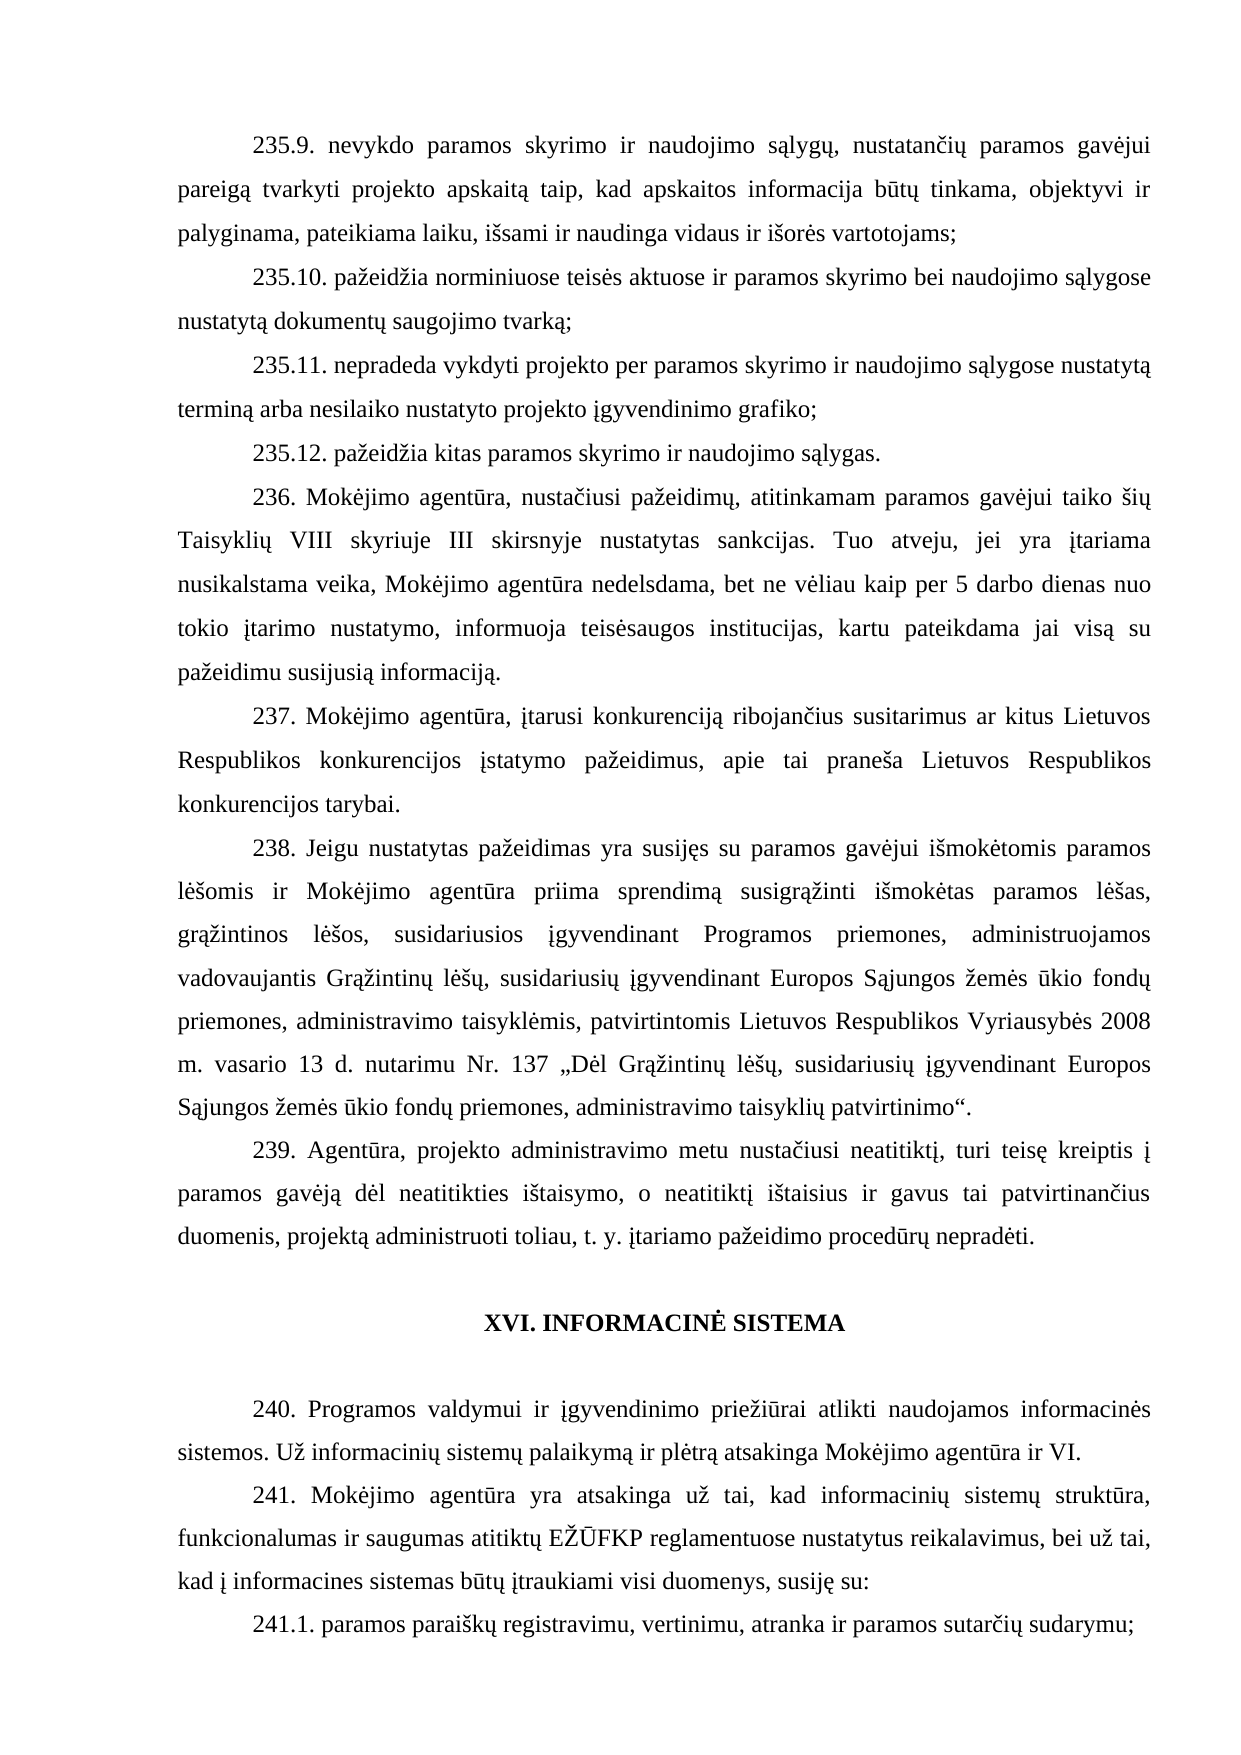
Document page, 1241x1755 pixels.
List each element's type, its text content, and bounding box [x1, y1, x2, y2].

text 235.11. nepradeda vykdyti projekto per paramos skyrimo ir naudojimo sąlygose nustatytą terminą arba nesilaiko nustatyto projekto įgyvendinimo grafiko; [177, 350, 1152, 422]
text 238. Jeigu nustatytas pažeidimas yra susijęs su paramos gavėjui išmokėtomis paramos lėšomis ir Mokėjimo agentūra priima sprendimą susigrąžinti išmokėtas paramos lėšas, grąžintinos lėšos, susidariusios įgyvendinant Programos priemones, administruojamos vadovaujantis Grąžintinų lėšų, susidariusių įgyvendinant Europos Sąjungos žemės ūkio fondų priemones, administravimo taisyklėmis, patvirtintomis Lietuvos Respublikos Vyriausybės 2008 m. vasario 13 d. nutarimu Nr. 137 „Dėl Grąžintinų lėšų, susidariusių įgyvendinant Europos Sąjungos žemės ūkio fondų priemones, administravimo taisyklių patvirtinimo“. [177, 833, 1152, 1121]
text 239. Agentūra, projekto administravimo metu nustačiusi neatitiktį, turi teisę kreiptis į paramos gavėją dėl neatitikties ištaisymo, o neatitiktį ištaisius ir gavus tai patvirtinančius duomenis, projektą administruoti toliau, t. y. įtariamo pažeidimo procedūrų nepradėti. [177, 1135, 1152, 1250]
text 240. Programos valdymui ir įgyvendinimo priežiūrai atlikti naudojamos informacinės sistemos. Už informacinių sistemų palaikymą ir plėtrą atsakinga Mokėjimo agentūra ir VI. [177, 1394, 1152, 1466]
text 235.9. nevykdo paramos skyrimo ir naudojimo sąlygų, nustatančių paramos gavėjui pareigą tvarkyti projekto apskaitą taip, kad apskaitos informacija būtų tinkama, objektyvi ir palyginama, pateikiama laiku, išsami ir naudinga vidaus ir išorės vartotojams; [177, 130, 1152, 247]
text 235.10. pažeidžia norminiuose teisės aktuose ir paramos skyrimo bei naudojimo sąlygose nustatytą dokumentų saugojimo tvarką; [177, 262, 1152, 334]
text 241.1. paramos paraiškų registravimu, vertinimu, atranka ir paramos sutarčių sudarymu; [177, 1609, 1152, 1638]
text XVI. INFORMACINĖ SISTEMA [177, 1308, 1152, 1336]
text 241. Mokėjimo agentūra yra atsakinga už tai, kad informacinių sistemų struktūra, funkcionalumas ir saugumas atitiktų EŽŪFKP reglamentuose nustatytus reikalavimus, bei už tai, kad į informacines sistemas būtų įtraukiami visi duomenys, susiję su: [177, 1480, 1152, 1595]
text 235.12. pažeidžia kitas paramos skyrimo ir naudojimo sąlygas. [177, 438, 1152, 466]
text 237. Mokėjimo agentūra, įtarusi konkurenciją ribojančius susitarimus ar kitus Lietuvos Respublikos konkurencijos įstatymo pažeidimus, apie tai praneša Lietuvos Respublikos konkurencijos tarybai. [177, 701, 1152, 818]
text 236. Mokėjimo agentūra, nustačiusi pažeidimų, atitinkamam paramos gavėjui taiko šių Taisyklių VIII skyriuje III skirsnyje nustatytas sankcijas. Tuo atveju, jei yra įtariama nusikalstama veika, Mokėjimo agentūra nedelsdama, bet ne vėliau kaip per 5 darbo dienas nuo tokio įtarimo nustatymo, informuoja teisėsaugos institucijas, kartu pateikdama jai visą su pažeidimu susijusią informaciją. [177, 482, 1152, 686]
